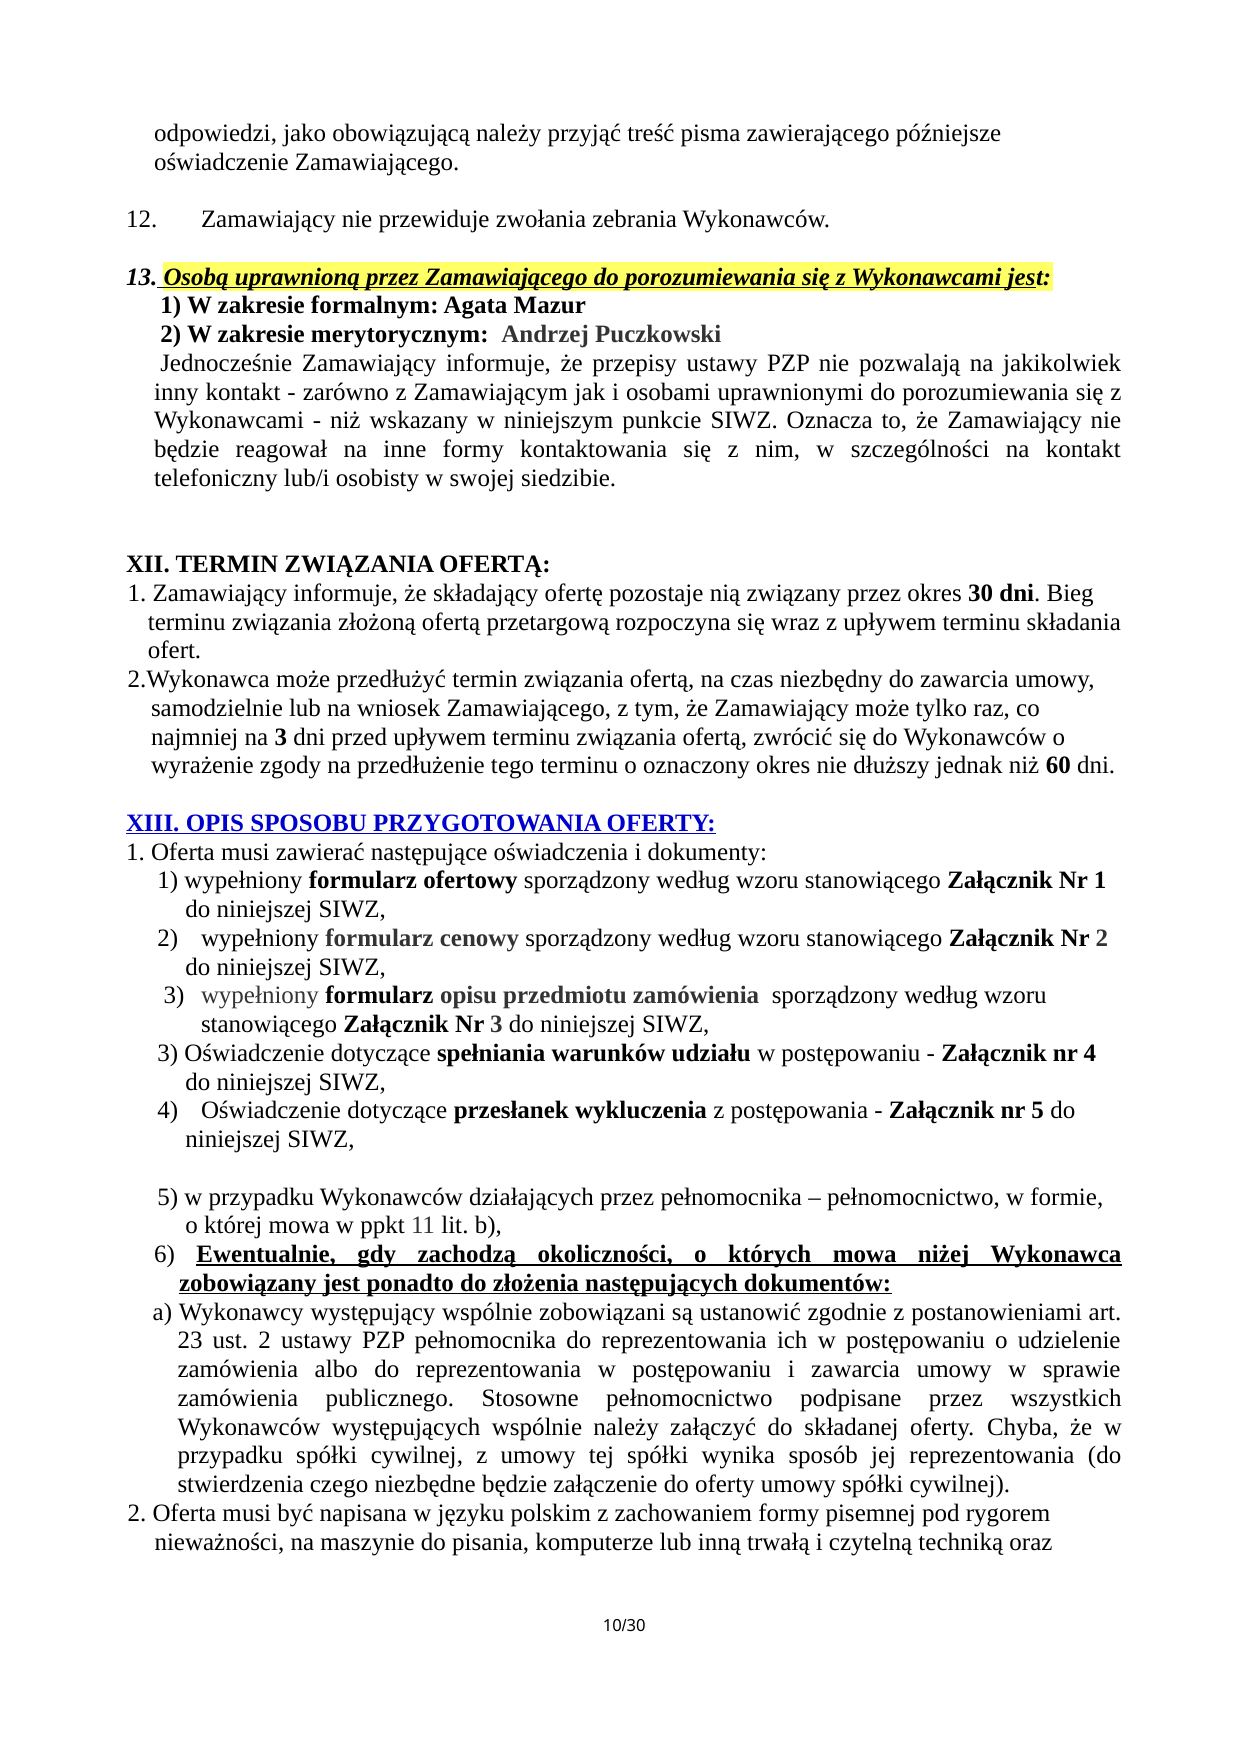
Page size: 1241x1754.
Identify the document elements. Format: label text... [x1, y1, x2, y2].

text a) Wykonawcy występujący wspólnie zobowiązani są ustanowić zgodnie z postanowieniami art. 23 ust. 2 ustawy PZP pełnomocnika do reprezentowania ich w postępowaniu o udzielenie zamówienia albo do reprezentowania w postępowaniu i zawarcia umowy w sprawie zamówienia publicznego. Stosowne pełnomocnictwo podpisane przez wszystkich Wykonawców występujących wspólnie należy załączyć do składanej oferty. Chyba, że w przypadku spółki cywilnej, z umowy tej spółki wynika sposób jej reprezentowania (do stwierdzenia czego niezbędne będzie załączenie do oferty umowy spółki cywilnej). [152, 1297, 1122, 1498]
list Oświadczenie dotyczące przesłanek wykluczenia z postępowania - Załącznik nr 5 do niniejszej SIWZ, [157, 1096, 1122, 1153]
list Zamawiający nie przewiduje zwołania zebrania Wykonawców. [126, 204, 1122, 233]
text 6) Ewentualnie, gdy zachodzą okoliczności, o których mowa niżej Wykonawca zobowiązany jest ponadto do złożenia następujących dokumentów: [154, 1239, 1122, 1297]
text 2) W zakresie merytorycznym: Andrzej Puczkowski [154, 319, 1122, 348]
text 1. Zamawiający informuje, że składający ofertę pozostaje nią związany przez okres 30 dni. Bieg terminu związania złożoną ofertą przetargową rozpoczyna się wraz z upływem terminu składania ofert. [127, 578, 1122, 664]
text 2. Oferta musi być napisana w języku polskim z zachowaniem formy pisemnej pod rygorem nieważności, na maszynie do pisania, komputerze lub inną trwałą i czytelną techniką oraz [127, 1498, 1122, 1556]
text 2.Wykonawca może przedłużyć termin związania ofertą, na czas niezbędny do zawarcia umowy, samodzielnie lub na wniosek Zamawiającego, z tym, że Zamawiający może tylko raz, co najmniej na 3 dni przed upływem terminu związania ofertą, zwrócić się do Wykonawców o wyrażenie zgody na przedłużenie tego terminu o oznaczony okres nie dłuższy jednak niż 60 dni. [127, 664, 1122, 779]
text 1) W zakresie formalnym: Agata Mazur [154, 291, 1122, 319]
list wypełniony formularz opisu przedmiotu zamówienia sporządzony według wzoru stanowiącego Załącznik Nr 3 do niniejszej SIWZ, [163, 981, 1122, 1038]
text 1) wypełniony formularz ofertowy sporządzony według wzoru stanowiącego Załącznik Nr 1 do niniejszej SIWZ, [157, 866, 1122, 923]
text XII. TERMIN ZWIĄZANIA OFERTĄ: [126, 549, 1122, 578]
list wypełniony formularz cenowy sporządzony według wzoru stanowiącego Załącznik Nr 2 do niniejszej SIWZ, [157, 923, 1122, 981]
text 13. Osobą uprawnioną przez Zamawiającego do porozumiewania się z Wykonawcami jest: [126, 262, 1122, 291]
text odpowiedzi, jako obowiązującą należy przyjąć treść pisma zawierającego późniejsze oświadczenie Zamawiającego. [126, 118, 1122, 176]
text 5) w przypadku Wykonawców działających przez pełnomocnika – pełnomocnictwo, w formie, o której mowa w ppkt 11 lit. b), [157, 1182, 1122, 1239]
text 1. Oferta musi zawierać następujące oświadczenia i dokumenty: [126, 837, 1122, 866]
text 3) Oświadczenie dotyczące spełniania warunków udziału w postępowaniu - Załącznik nr 4 do niniejszej SIWZ, [157, 1038, 1122, 1096]
text Jednocześnie Zamawiający informuje, że przepisy ustawy PZP nie pozwalają na jakikolwiek inny kontakt - zarówno z Zamawiającym jak i osobami uprawnionymi do porozumiewania się z Wykonawcami - niż wskazany w niniejszym punkcie SIWZ. Oznacza to, że Zamawiający nie będzie reagował na inne formy kontaktowania się z nim, w szczególności na kontakt telefoniczny lub/i osobisty w swojej siedzibie. [154, 348, 1122, 492]
text XIII. OPIS SPOSOBU PRZYGOTOWANIA OFERTY: [126, 808, 1122, 837]
